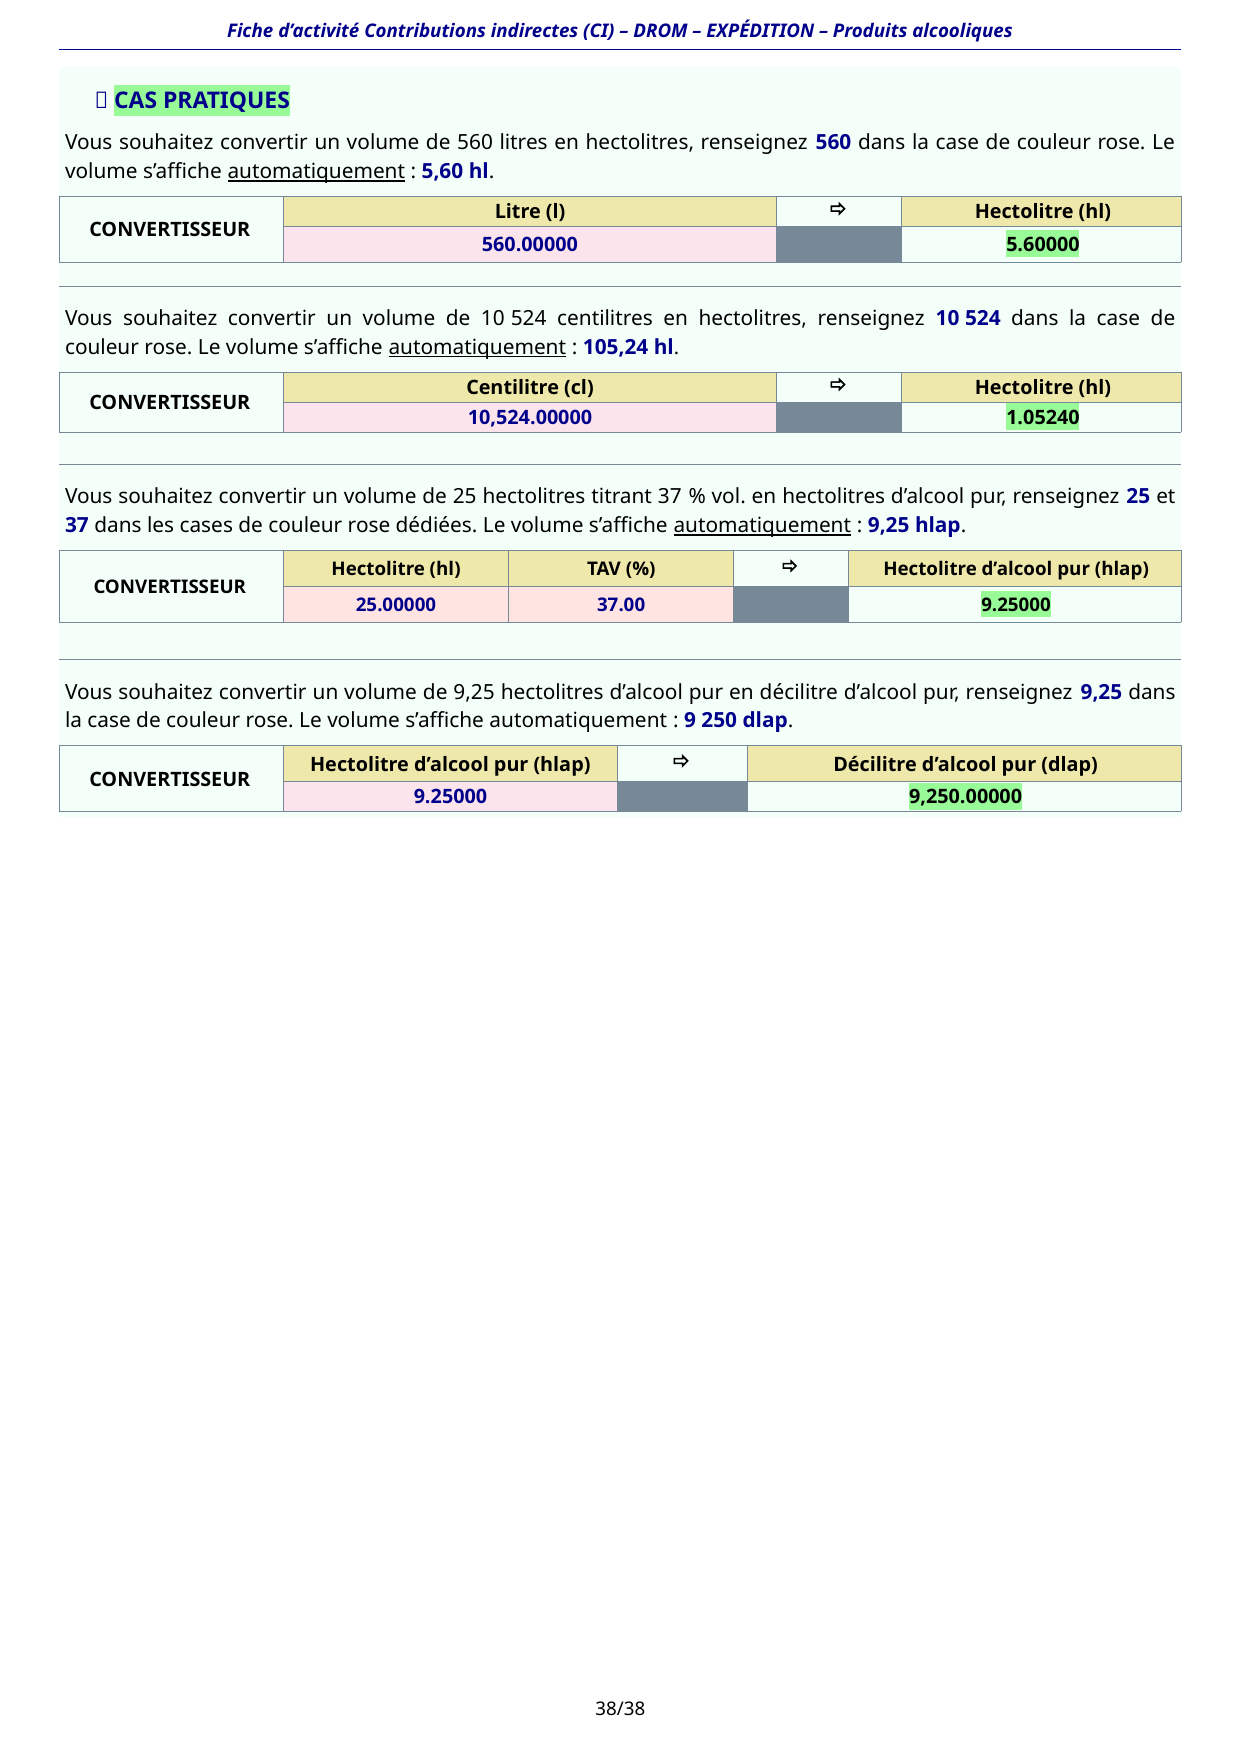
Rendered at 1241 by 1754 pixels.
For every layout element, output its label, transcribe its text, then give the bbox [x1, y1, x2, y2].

table_header  [618, 746, 747, 781]
table_header Hectolitre d’alcool pur (hlap) [849, 551, 1181, 586]
table_cell 1,05240 [902, 403, 1181, 432]
table_cell 25,00000 [284, 587, 508, 622]
table_header  CAS PRATIQUES Vous souhaitez convertir un volume de 560 litres en hectolitres, renseignez 560 dans la case de couleur rose. Le volume s’affiche automatiquement : 5,60 hl. [59, 67, 1181, 196]
table_header  [734, 551, 848, 586]
table_header  [777, 197, 901, 226]
table_cell 37,00 [509, 587, 733, 622]
table_header CONVERTISSEUR [60, 551, 283, 622]
table_cell [59, 812, 1181, 817]
table_cell Vous souhaitez convertir un volume de 25 hectolitres titrant 37 % vol. en hectolitres d’alcool pur, renseignez 25 et 37 dans les cases de couleur rose dédiées. Le volume s’affiche automatiquement : 9,25 hlap. [59, 465, 1181, 550]
table_header Hectolitre (hl) [902, 197, 1181, 226]
table_cell [734, 587, 848, 622]
table_header CONVERTISSEUR [60, 197, 283, 262]
table_header Hectolitre (hl) [902, 373, 1181, 402]
table_header [59, 263, 1181, 286]
table_header Litre (l) [284, 197, 776, 226]
table_cell 560,00000 [284, 227, 776, 262]
table_cell Vous souhaitez convertir un volume de 9,25 hectolitres d’alcool pur en décilitre d’alcool pur, renseignez 9,25 dans la case de couleur rose. Le volume s’affiche automatiquement : 9 250 dlap. [59, 660, 1181, 745]
table_cell 10 524,00000 [284, 403, 776, 432]
table_header Décilitre d’alcool pur (dlap) [748, 746, 1181, 781]
table_cell [59, 433, 1181, 464]
table_cell 9 250,00000 [748, 782, 1181, 811]
table_cell [777, 403, 901, 432]
table_cell [59, 623, 1181, 659]
table_header Hectolitre d’alcool pur (hlap) [284, 746, 617, 781]
table_cell [618, 782, 747, 811]
table_cell Vous souhaitez convertir un volume de 10 524 centilitres en hectolitres, renseignez 10 524 dans la case de couleur rose. Le volume s’affiche automatiquement : 105,24 hl. [59, 287, 1181, 372]
table_header Centilitre (cl) [284, 373, 776, 402]
table_header CONVERTISSEUR [60, 746, 283, 811]
table_cell 5,60000 [902, 227, 1181, 262]
table_header CONVERTISSEUR [60, 373, 283, 432]
table_cell 9,25000 [284, 782, 617, 811]
table_header  [777, 373, 901, 402]
table_header Hectolitre (hl) [284, 551, 508, 586]
table_header TAV (%) [509, 551, 733, 586]
table_cell 9,25000 [849, 587, 1181, 622]
table_cell [777, 227, 901, 262]
